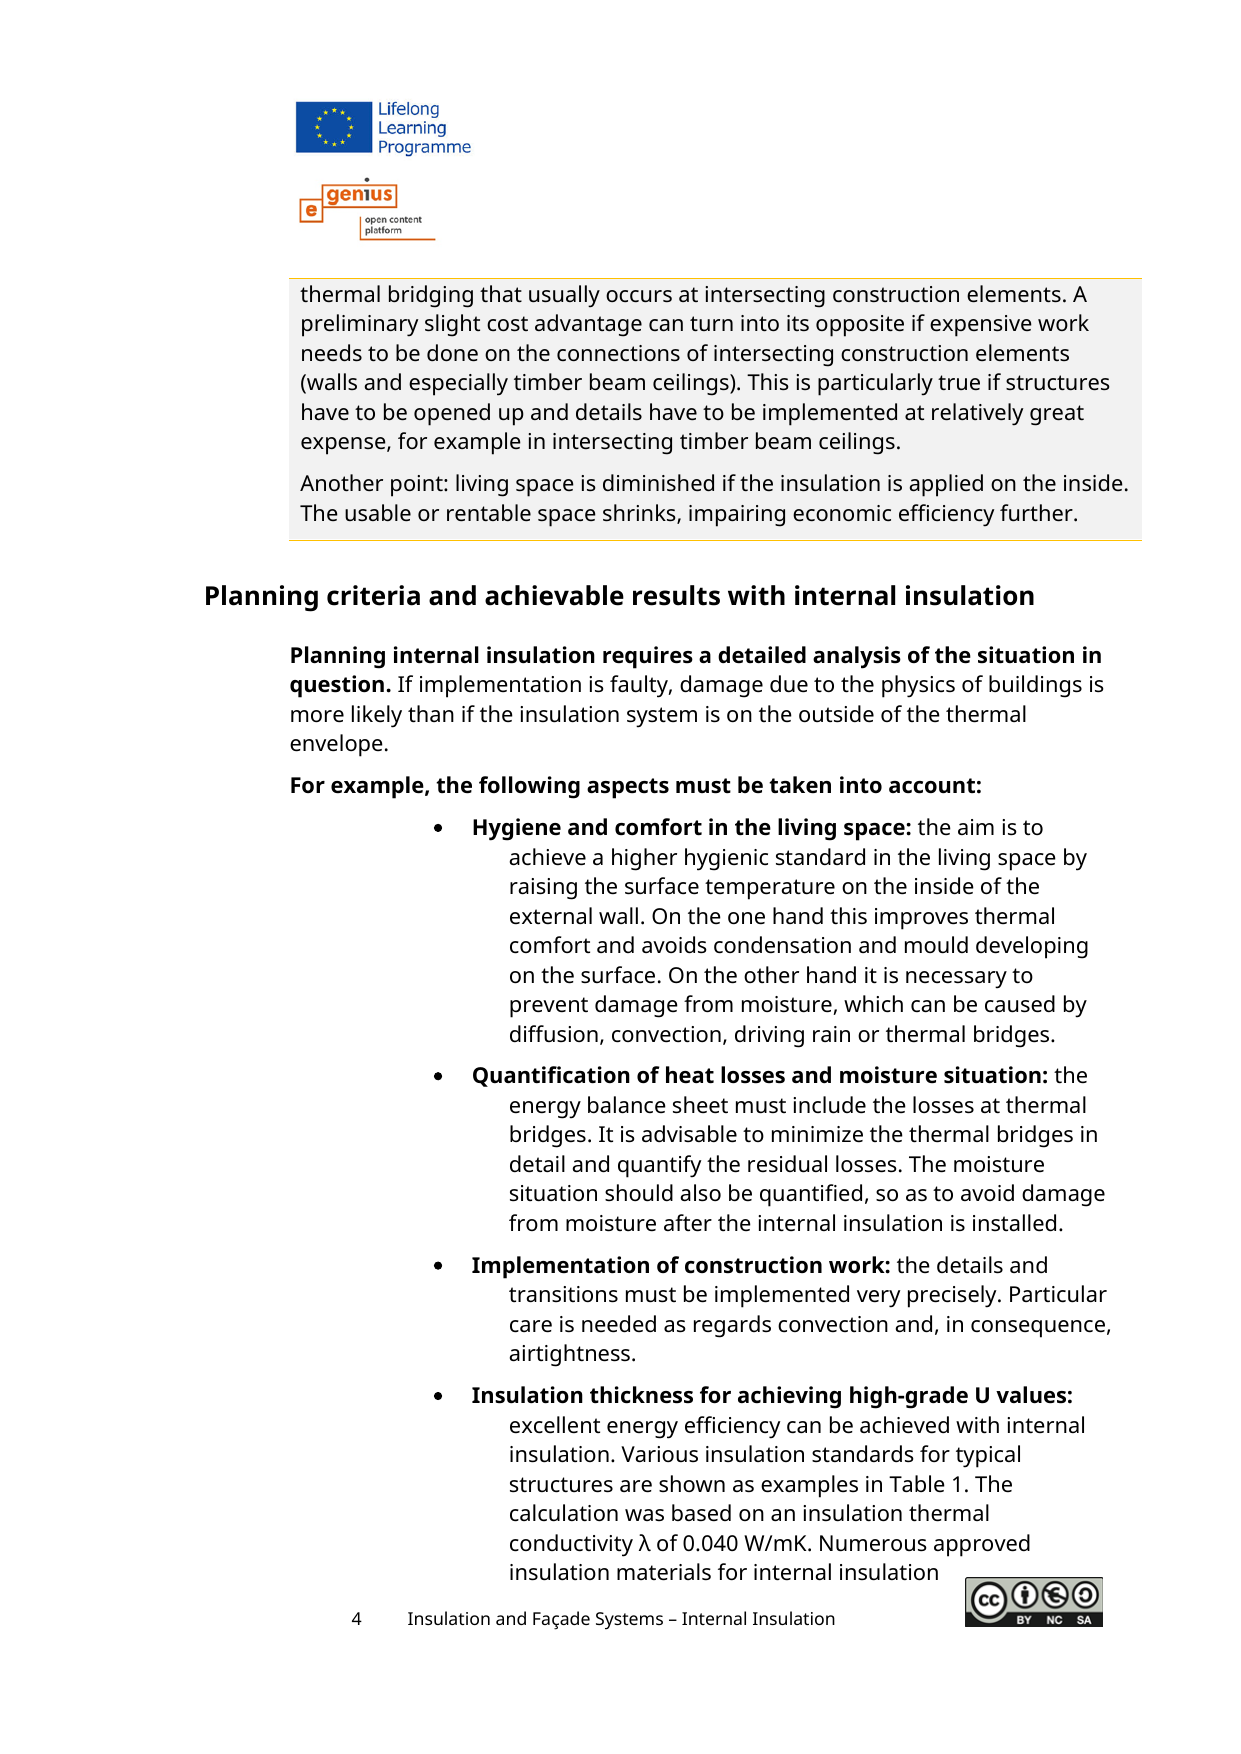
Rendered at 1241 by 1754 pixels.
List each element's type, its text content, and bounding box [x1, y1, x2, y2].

list Implementation of construction work: the details and transitions must be implemented very precisely. Particular care is needed as regards convection and, in consequence, airtightness. [434, 1250, 1119, 1368]
list Hygiene and comfort in the living space: the aim is to achieve a higher hygienic standard in the living space by raising the surface temperature on the inside of the external wall. On the one hand this improves thermal comfort and avoids condensation and mould developing on the surface. On the other hand it is necessary to prevent damage from moisture, which can be caused by diffusion, convection, driving rain or thermal bridges. [434, 812, 1119, 1048]
text Planning internal insulation requires a detailed analysis of the situation in question. If implementation is faulty, damage due to the physics of buildings is more likely than if the insulation system is on the outside of the thermal envelope. [289, 640, 1119, 758]
table_header thermal bridging that usually occurs at intersecting construction elements. A preliminary slight cost advantage can turn into its opposite if expensive work needs to be done on the connections of intersecting construction elements (walls and especially timber beam ceilings). This is particularly true if structures have to be opened up and details have to be implemented at relatively great expense, for example in intersecting timber beam ceilings. Another point: living space is diminished if the insulation is applied on the inside. The usable or rentable space shrinks, impairing economic efficiency further. [289, 279, 1142, 539]
text For example, the following aspects must be taken into account: [289, 770, 1119, 799]
subtitle Planning criteria and achievable results with internal insulation [204, 578, 1119, 613]
list Quantification of heat losses and moisture situation: the energy balance sheet must include the losses at thermal bridges. It is advisable to minimize the thermal bridges in detail and quantify the residual losses. The moisture situation should also be quantified, so as to avoid damage from moisture after the internal insulation is installed. [434, 1060, 1119, 1237]
list Insulation thickness for achieving high-grade U values: excellent energy efficiency can be achieved with internal insulation. Various insulation standards for typical structures are shown as examples in Table 1. The calculation was based on an insulation thermal conductivity λ of 0.040 W/mK. Numerous approved insulation materials for internal insulation [434, 1380, 1119, 1587]
